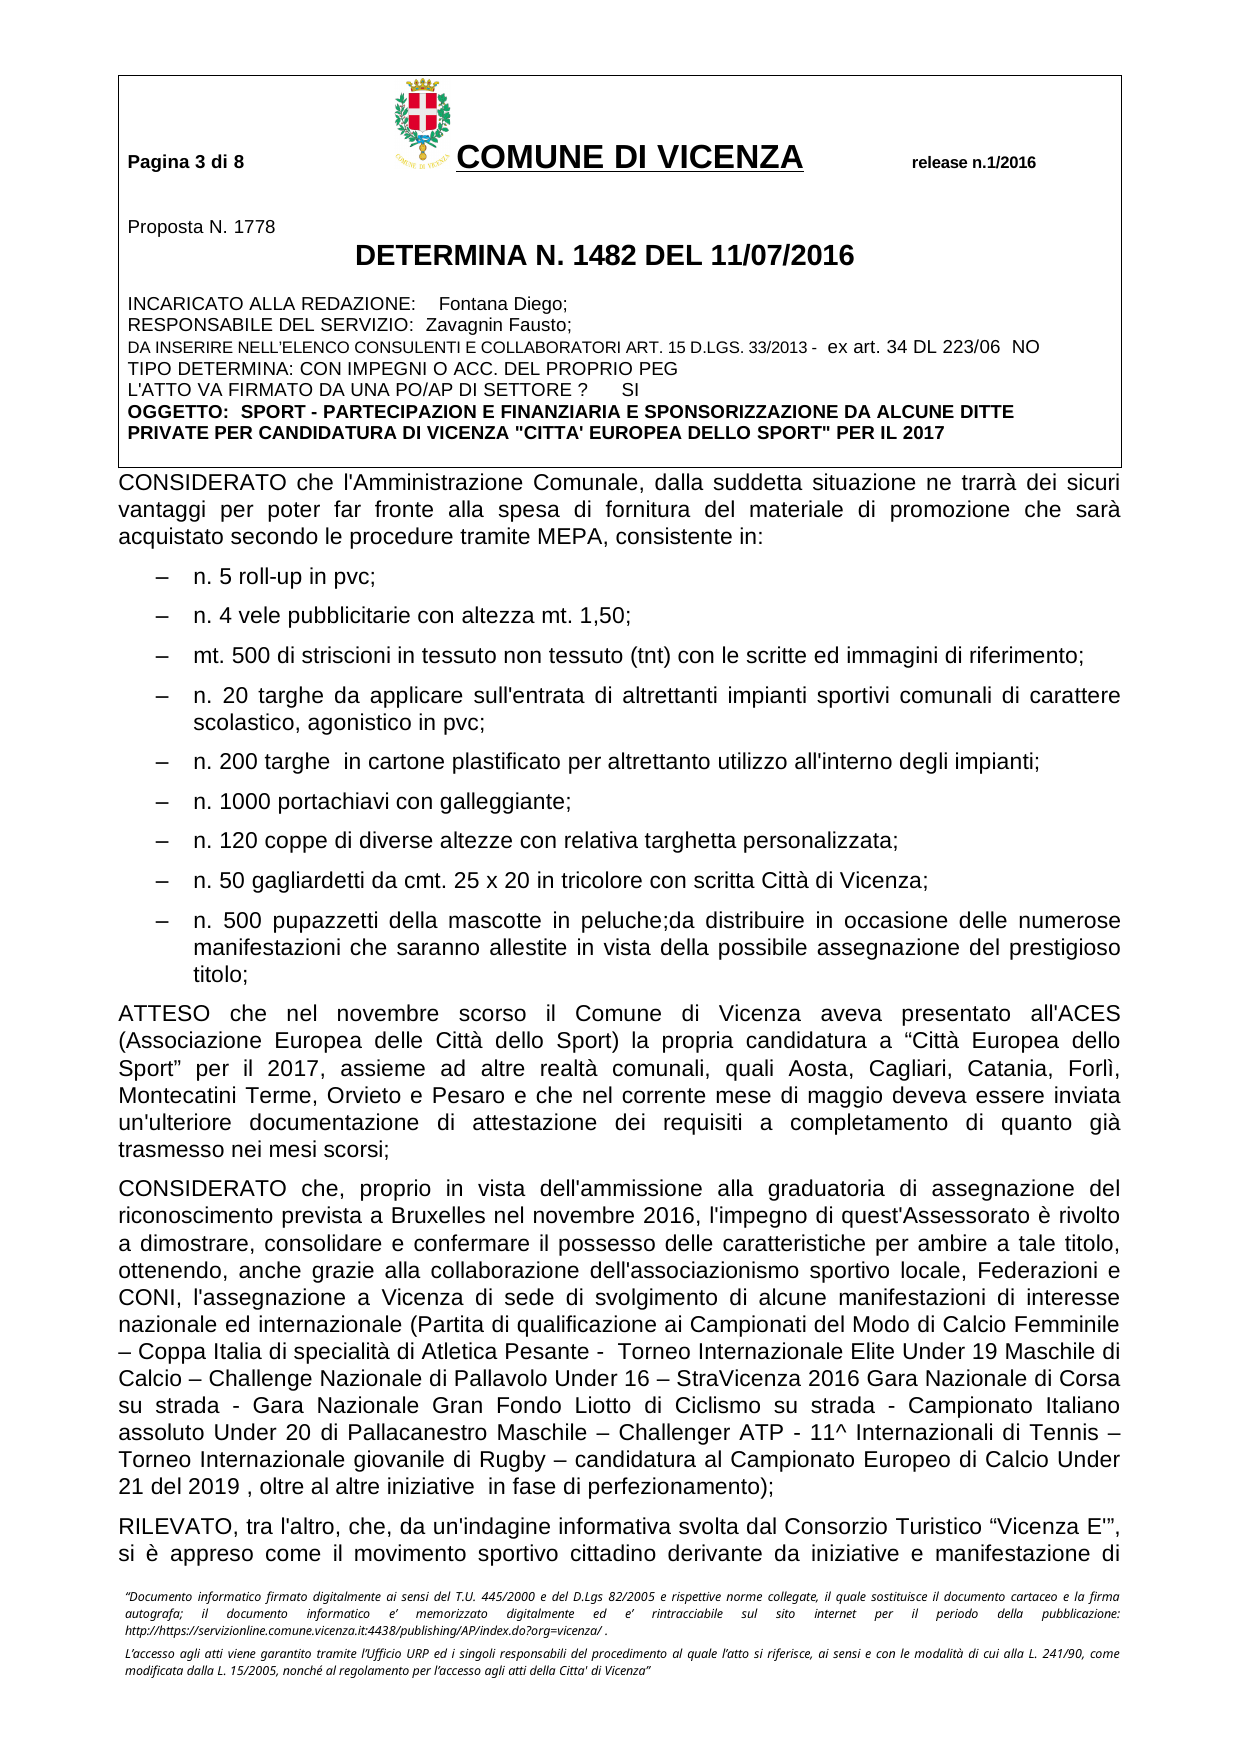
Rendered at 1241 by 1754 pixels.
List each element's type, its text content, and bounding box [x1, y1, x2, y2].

text CONSIDERATO che l'Amministrazione Comunale, dalla suddetta situazione ne trarrà dei sicuri vantaggi per poter far fronte alla spesa di fornitura del materiale di promozione che sarà acquistato secondo le procedure tramite MEPA, consistente in: [118, 468, 1122, 550]
text RILEVATO, tra l'altro, che, da un'indagine informativa svolta dal Consorzio Turistico “Vicenza E'”, si è appreso come il movimento sportivo cittadino derivante da iniziative e manifestazione di [118, 1512, 1122, 1566]
list n. 200 targhe in cartone plastificato per altrettanto utilizzo all'interno degli impianti; [156, 748, 1122, 775]
list n. 4 vele pubblicitarie con altezza mt. 1,50; [156, 602, 1122, 629]
list n. 500 pupazzetti della mascotte in peluche;da distribuire in occasione delle numerose manifestazioni che saranno allestite in vista della possibile assegnazione del prestigioso titolo; [156, 906, 1122, 987]
list n. 20 targhe da applicare sull'entrata di altrettanti impianti sportivi comunali di carattere scolastico, agonistico in pvc; [156, 681, 1122, 735]
list n. 50 gagliardetti da cmt. 25 x 20 in tricolore con scritta Città di Vicenza; [156, 866, 1122, 893]
text ATTESO che nel novembre scorso il Comune di Vicenza aveva presentato all'ACES (Associazione Europea delle Città dello Sport) la propria candidatura a “Città Europea dello Sport” per il 2017, assieme ad altre realtà comunali, quali Aosta, Cagliari, Catania, Forlì, Montecatini Terme, Orvieto e Pesaro e che nel corrente mese di maggio deveva essere inviata un'ulteriore documentazione di attestazione dei requisiti a completamento di quanto già trasmesso nei mesi scorsi; [118, 1000, 1122, 1162]
text CONSIDERATO che, proprio in vista dell'ammissione alla graduatoria di assegnazione del riconoscimento prevista a Bruxelles nel novembre 2016, l'impegno di quest'Assessorato è rivolto a dimostrare, consolidare e confermare il possesso delle caratteristiche per ambire a tale titolo, ottenendo, anche grazie alla collaborazione dell'associazionismo sportivo locale, Federazioni e CONI, l'assegnazione a Vicenza di sede di svolgimento di alcune manifestazioni di interesse nazionale ed internazionale (Partita di qualificazione ai Campionati del Modo di Calcio Femminile – Coppa Italia di specialità di Atletica Pesante - Torneo Internazionale Elite Under 19 Maschile di Calcio – Challenge Nazionale di Pallavolo Under 16 – StraVicenza 2016 Gara Nazionale di Corsa su strada - Gara Nazionale Gran Fondo Liotto di Ciclismo su strada - Campionato Italiano assoluto Under 20 di Pallacanestro Maschile – Challenger ATP - 11^ Internazionali di Tennis – Torneo Internazionale giovanile di Rugby – candidatura al Campionato Europeo di Calcio Under 21 del 2019 , oltre al altre iniziative in fase di perfezionamento); [118, 1175, 1122, 1500]
picture [394, 78, 451, 169]
list mt. 500 di striscioni in tessuto non tessuto (tnt) con le scritte ed immagini di riferimento; [156, 641, 1122, 668]
list n. 1000 portachiavi con galleggiante; [156, 787, 1122, 814]
list n. 120 coppe di diverse altezze con relativa targhetta personalizzata; [156, 827, 1122, 854]
list n. 5 roll-up in pvc; [156, 562, 1122, 589]
